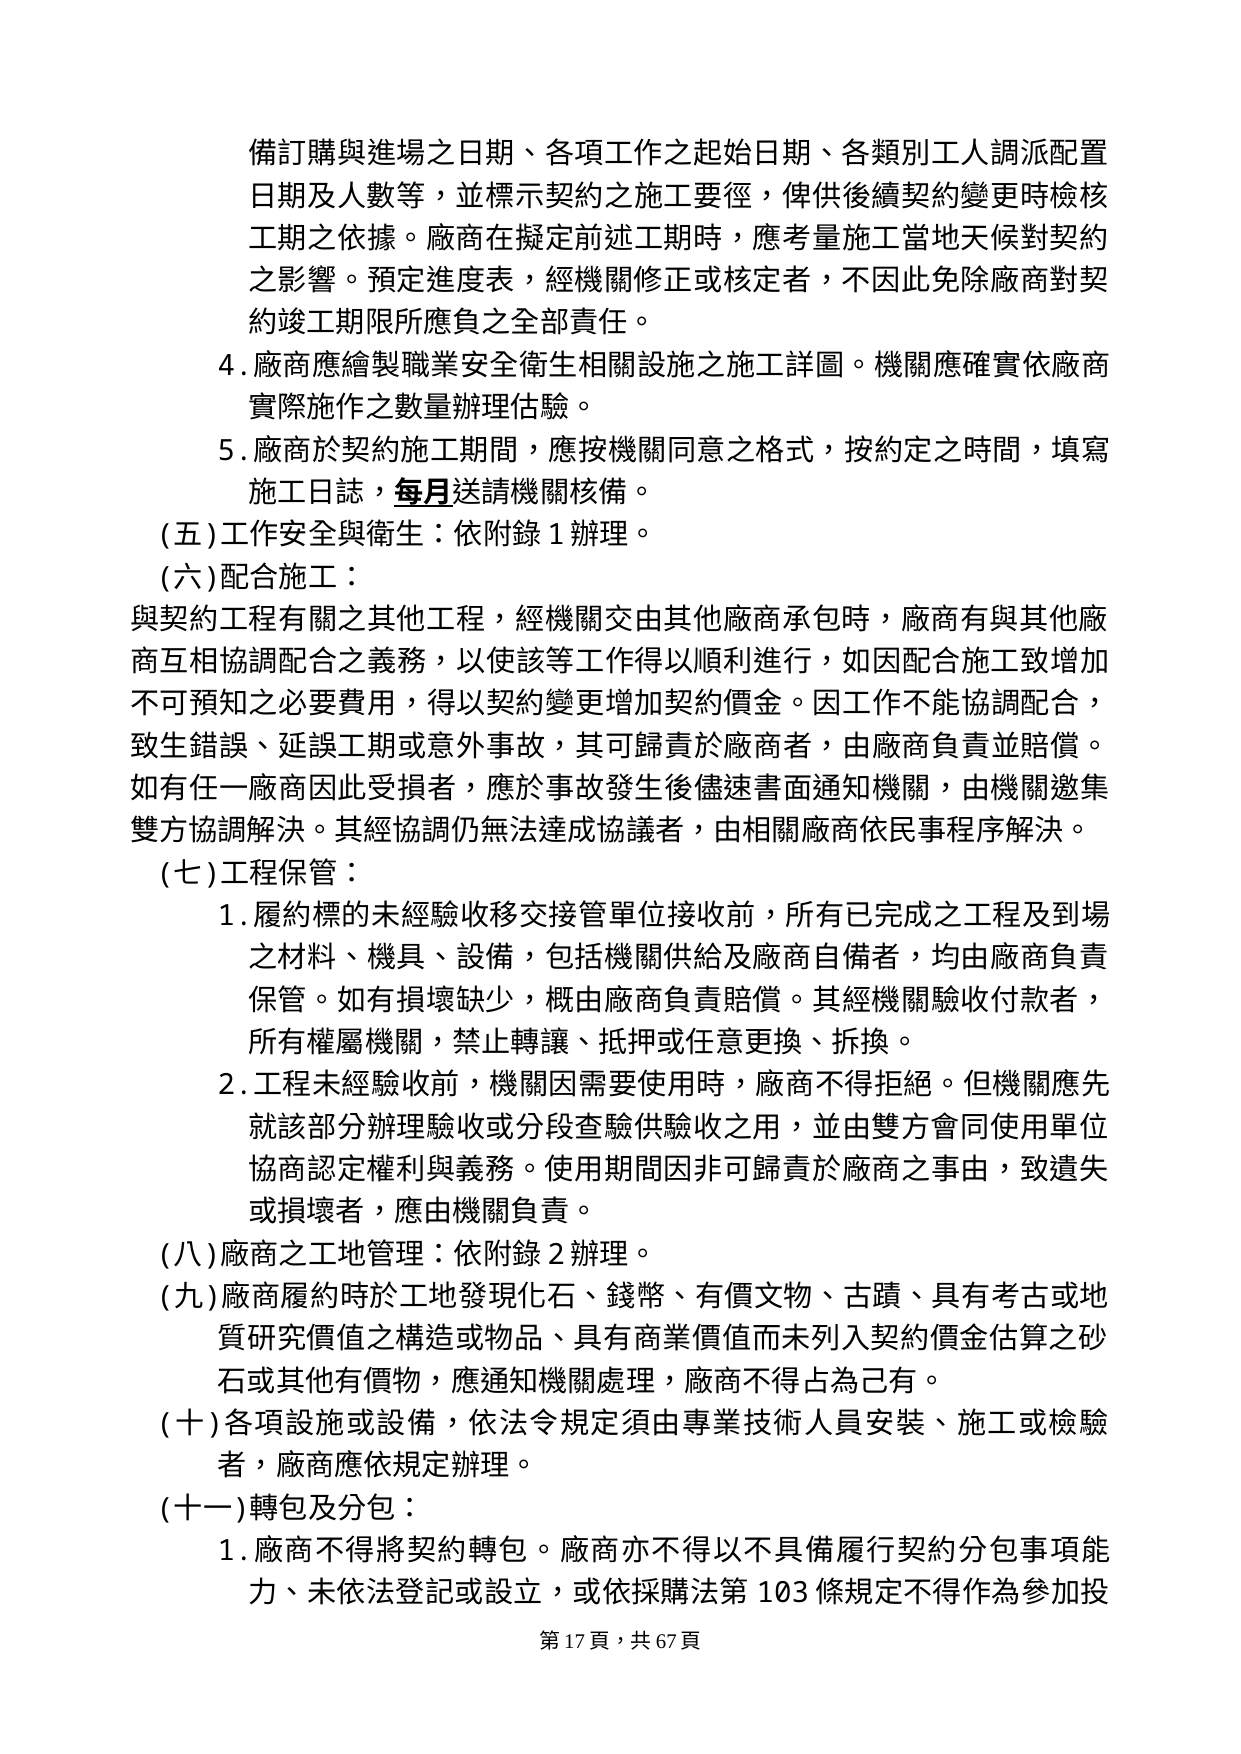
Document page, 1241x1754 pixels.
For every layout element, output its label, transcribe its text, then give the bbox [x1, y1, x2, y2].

text 1.廠商不得將契約轉包。廠商亦不得以不具備履行契約分包事項能力、未依法登記或設立，或依採購法第103條規定不得作為參加投 [217, 1527, 1110, 1611]
text 4.廠商應繪製職業安全衛生相關設施之施工詳圖。機關應確實依廠商實際施作之數量辦理估驗。 [217, 341, 1110, 426]
text 備訂購與進場之日期、各項工作之起始日期、各類別工人調派配置日期及人數等，並標示契約之施工要徑，俾供後續契約變更時檢核工期之依據。廠商在擬定前述工期時，應考量施工當地天候對契約之影響。預定進度表，經機關修正或核定者，不因此免除廠商對契約竣工期限所應負之全部責任。 [217, 130, 1110, 341]
text (十一)轉包及分包： [156, 1484, 1110, 1527]
text (七)工程保管： [156, 849, 1110, 892]
text (六)配合施工： [156, 553, 1110, 596]
text 與契約工程有關之其他工程，經機關交由其他廠商承包時，廠商有與其他廠商互相協調配合之義務，以使該等工作得以順利進行，如因配合施工致增加不可預知之必要費用，得以契約變更增加契約價金。因工作不能協調配合，致生錯誤、延誤工期或意外事故，其可歸責於廠商者，由廠商負責並賠償。如有任一廠商因此受損者，應於事故發生後儘速書面通知機關，由機關邀集雙方協調解決。其經協調仍無法達成協議者，由相關廠商依民事程序解決。 [130, 596, 1110, 849]
text (十)各項設施或設備，依法令規定須由專業技術人員安裝、施工或檢驗者，廠商應依規定辦理。 [156, 1399, 1110, 1484]
text 1.履約標的未經驗收移交接管單位接收前，所有已完成之工程及到場之材料、機具、設備，包括機關供給及廠商自備者，均由廠商負責保管。如有損壞缺少，概由廠商負責賠償。其經機關驗收付款者，所有權屬機關，禁止轉讓、抵押或任意更換、拆換。 [217, 892, 1110, 1061]
text 2.工程未經驗收前，機關因需要使用時，廠商不得拒絕。但機關應先就該部分辦理驗收或分段查驗供驗收之用，並由雙方會同使用單位協商認定權利與義務。使用期間因非可歸責於廠商之事由，致遺失或損壞者，應由機關負責。 [217, 1061, 1110, 1230]
text (五)工作安全與衛生：依附錄1辦理。 [156, 511, 1110, 553]
text (九)廠商履約時於工地發現化石、錢幣、有價文物、古蹟、具有考古或地質研究價值之構造或物品、具有商業價值而未列入契約價金估算之砂石或其他有價物，應通知機關處理，廠商不得占為己有。 [156, 1273, 1110, 1399]
text 5.廠商於契約施工期間，應按機關同意之格式，按約定之時間，填寫施工日誌，每月送請機關核備。 [217, 426, 1110, 511]
text (八)廠商之工地管理：依附錄2辦理。 [156, 1230, 1110, 1273]
